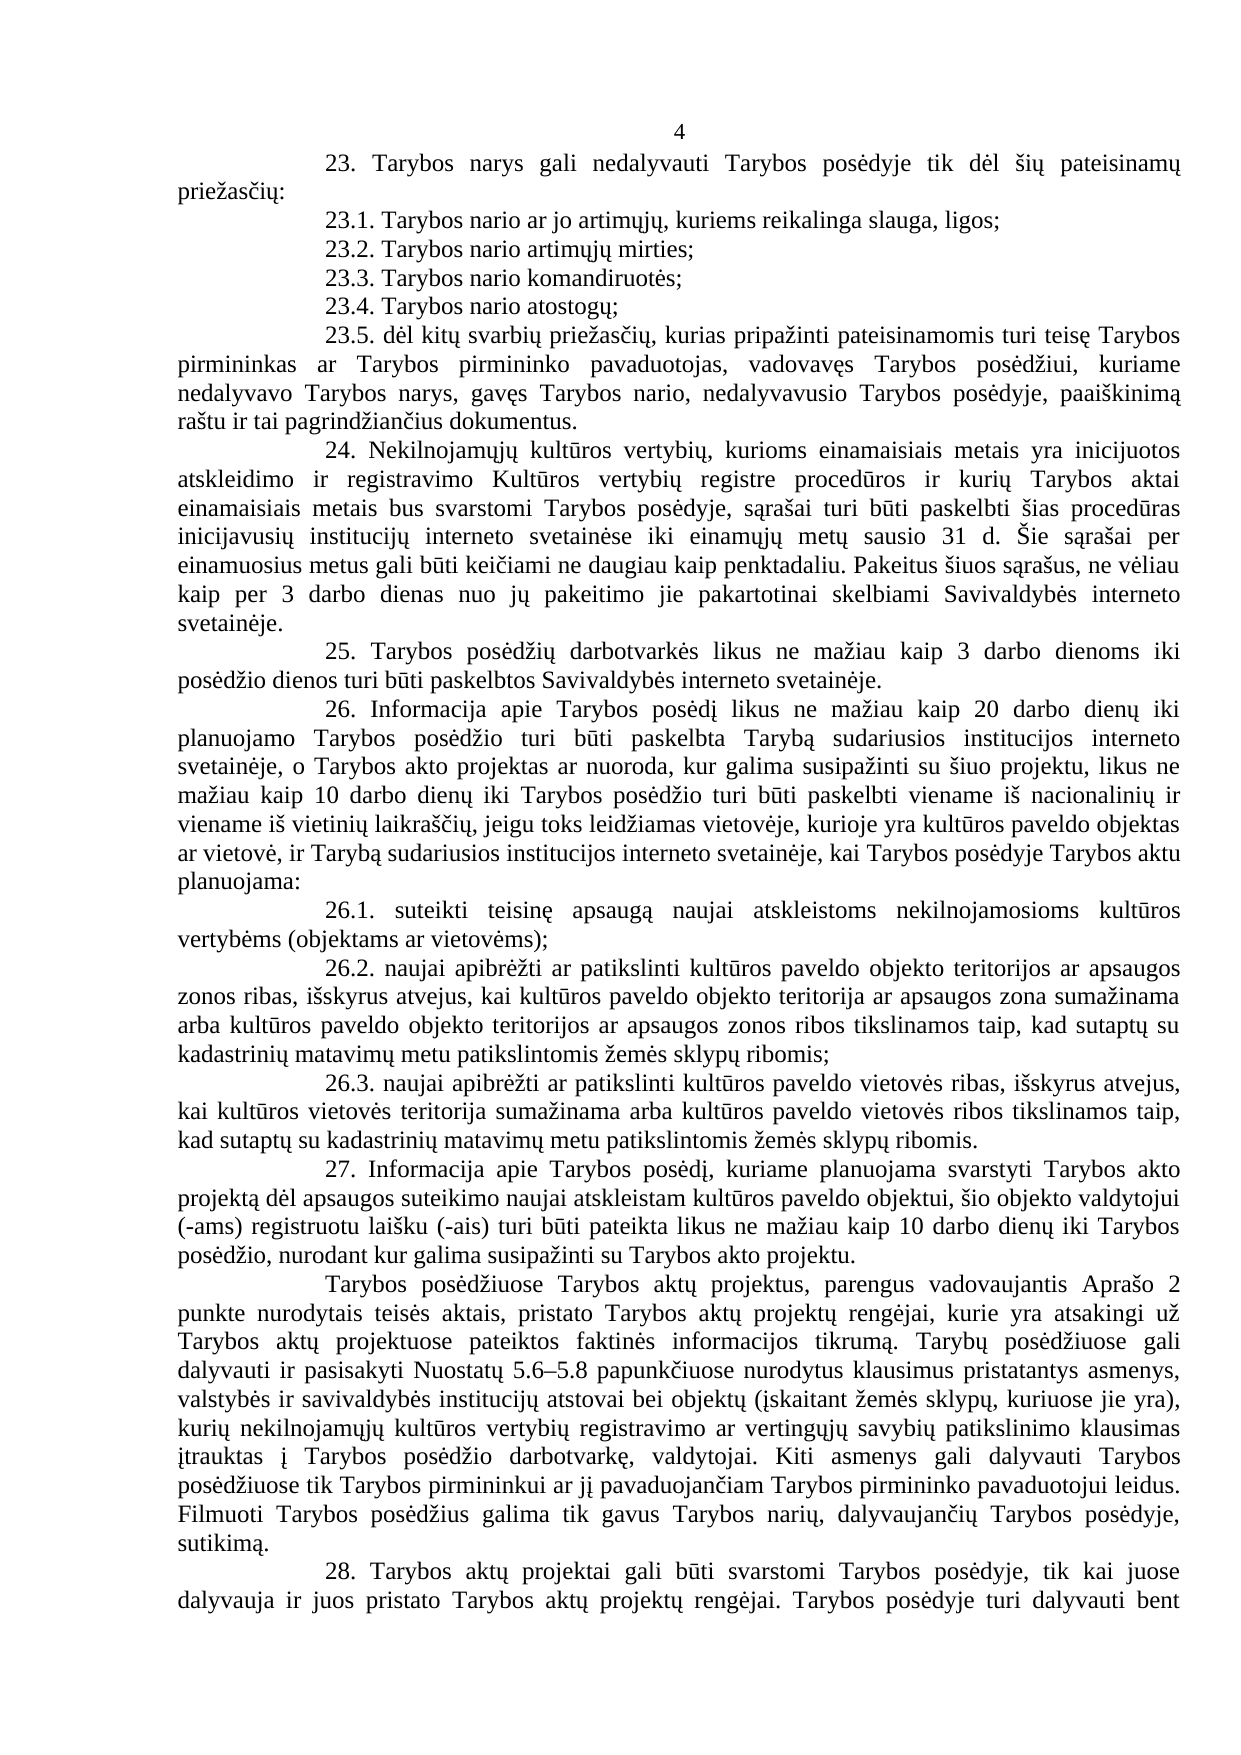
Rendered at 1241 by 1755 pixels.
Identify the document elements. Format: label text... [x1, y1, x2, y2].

text 23.1. Tarybos nario ar jo artimųjų, kuriems reikalinga slauga, ligos; [177, 205, 1181, 234]
text 28. Tarybos aktų projektai gali būti svarstomi Tarybos posėdyje, tik kai juose dalyvauja ir juos pristato Tarybos aktų projektų rengėjai. Tarybos posėdyje turi dalyvauti bent [177, 1556, 1181, 1614]
text Tarybos posėdžiuose Tarybos aktų projektus, parengus vadovaujantis Aprašo 2 punkte nurodytais teisės aktais, pristato Tarybos aktų projektų rengėjai, kurie yra atsakingi už Tarybos aktų projektuose pateiktos faktinės informacijos tikrumą. Tarybų posėdžiuose gali dalyvauti ir pasisakyti Nuostatų 5.6–5.8 papunkčiuose nurodytus klausimus pristatantys asmenys, valstybės ir savivaldybės institucijų atstovai bei objektų (įskaitant žemės sklypų, kuriuose jie yra), kurių nekilnojamųjų kultūros vertybių registravimo ar vertingųjų savybių patikslinimo klausimas įtrauktas į Tarybos posėdžio darbotvarkę, valdytojai. Kiti asmenys gali dalyvauti Tarybos posėdžiuose tik Tarybos pirmininkui ar jį pavaduojančiam Tarybos pirmininko pavaduotojui leidus. Filmuoti Tarybos posėdžius galima tik gavus Tarybos narių, dalyvaujančių Tarybos posėdyje, sutikimą. [177, 1269, 1181, 1556]
text 26.1. suteikti teisinę apsaugą naujai atskleistoms nekilnojamosioms kultūros vertybėms (objektams ar vietovėms); [177, 895, 1181, 953]
text 24. Nekilnojamųjų kultūros vertybių, kurioms einamaisiais metais yra inicijuotos atskleidimo ir registravimo Kultūros vertybių registre procedūros ir kurių Tarybos aktai einamaisiais metais bus svarstomi Tarybos posėdyje, sąrašai turi būti paskelbti šias procedūras inicijavusių institucijų interneto svetainėse iki einamųjų metų sausio 31 d. Šie sąrašai per einamuosius metus gali būti keičiami ne daugiau kaip penktadaliu. Pakeitus šiuos sąrašus, ne vėliau kaip per 3 darbo dienas nuo jų pakeitimo jie pakartotinai skelbiami Savivaldybės interneto svetainėje. [177, 435, 1181, 636]
text 27. Informacija apie Tarybos posėdį, kuriame planuojama svarstyti Tarybos akto projektą dėl apsaugos suteikimo naujai atskleistam kultūros paveldo objektui, šio objekto valdytojui (-ams) registruotu laišku (-ais) turi būti pateikta likus ne mažiau kaip 10 darbo dienų iki Tarybos posėdžio, nurodant kur galima susipažinti su Tarybos akto projektu. [177, 1154, 1181, 1269]
text 23.4. Tarybos nario atostogų; [177, 291, 1181, 320]
text 25. Tarybos posėdžių darbotvarkės likus ne mažiau kaip 3 darbo dienoms iki posėdžio dienos turi būti paskelbtos Savivaldybės interneto svetainėje. [177, 636, 1181, 694]
text 26.2. naujai apibrėžti ar patikslinti kultūros paveldo objekto teritorijos ar apsaugos zonos ribas, išskyrus atvejus, kai kultūros paveldo objekto teritorija ar apsaugos zona sumažinama arba kultūros paveldo objekto teritorijos ar apsaugos zonos ribos tikslinamos taip, kad sutaptų su kadastrinių matavimų metu patikslintomis žemės sklypų ribomis; [177, 953, 1181, 1068]
text 26.3. naujai apibrėžti ar patikslinti kultūros paveldo vietovės ribas, išskyrus atvejus, kai kultūros vietovės teritorija sumažinama arba kultūros paveldo vietovės ribos tikslinamos taip, kad sutaptų su kadastrinių matavimų metu patikslintomis žemės sklypų ribomis. [177, 1068, 1181, 1154]
text 23.3. Tarybos nario komandiruotės; [177, 263, 1181, 291]
text 26. Informacija apie Tarybos posėdį likus ne mažiau kaip 20 darbo dienų iki planuojamo Tarybos posėdžio turi būti paskelbta Tarybą sudariusios institucijos interneto svetainėje, o Tarybos akto projektas ar nuoroda, kur galima susipažinti su šiuo projektu, likus ne mažiau kaip 10 darbo dienų iki Tarybos posėdžio turi būti paskelbti viename iš nacionalinių ir viename iš vietinių laikraščių, jeigu toks leidžiamas vietovėje, kurioje yra kultūros paveldo objektas ar vietovė, ir Tarybą sudariusios institucijos interneto svetainėje, kai Tarybos posėdyje Tarybos aktu planuojama: [177, 694, 1181, 895]
text 23.5. dėl kitų svarbių priežasčių, kurias pripažinti pateisinamomis turi teisę Tarybos pirmininkas ar Tarybos pirmininko pavaduotojas, vadovavęs Tarybos posėdžiui, kuriame nedalyvavo Tarybos narys, gavęs Tarybos nario, nedalyvavusio Tarybos posėdyje, paaiškinimą raštu ir tai pagrindžiančius dokumentus. [177, 320, 1181, 435]
text 23.2. Tarybos nario artimųjų mirties; [177, 234, 1181, 263]
text 23. Tarybos narys gali nedalyvauti Tarybos posėdyje tik dėl šių pateisinamų priežasčių: [177, 148, 1181, 205]
